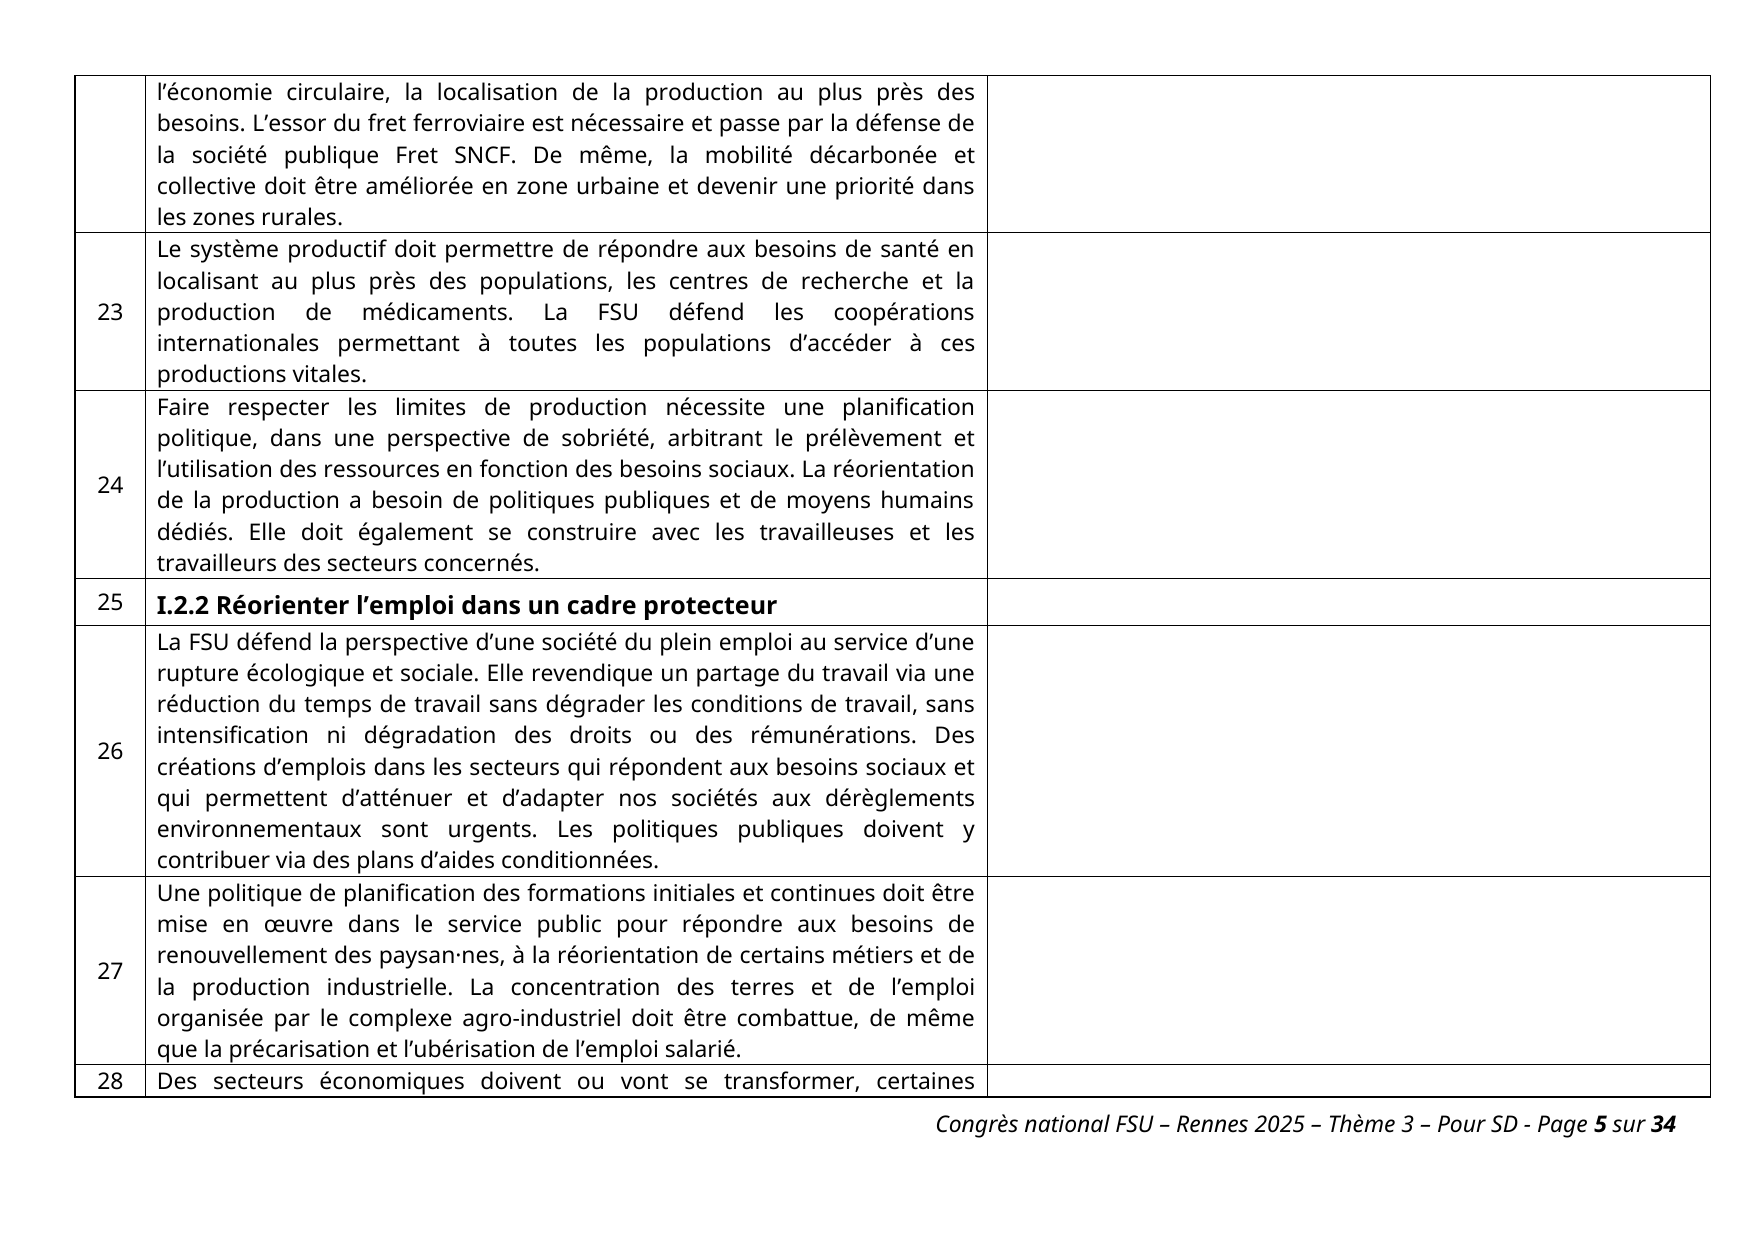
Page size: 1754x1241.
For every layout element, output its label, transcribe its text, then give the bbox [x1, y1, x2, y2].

table_cell 24 [76, 391, 145, 578]
table_cell [988, 579, 1710, 624]
table_cell l’économie circulaire, la localisation de la production au plus près des besoins. L’essor du fret ferroviaire est nécessaire et passe par la défense de la société publique Fret SNCF. De même, la mobilité décarbonée et collective doit être améliorée en zone urbaine et devenir une priorité dans les zones rurales. [146, 76, 987, 232]
table_cell 25 [76, 579, 145, 624]
table_cell I.2.2 Réorienter l’emploi dans un cadre protecteur [146, 579, 987, 624]
table_cell 27 [76, 877, 145, 1064]
table_cell Des secteurs économiques doivent ou vont se transformer, certaines [146, 1065, 987, 1096]
table_cell La FSU défend la perspective d’une société du plein emploi au service d’une rupture écologique et sociale. Elle revendique un partage du travail via une réduction du temps de travail sans dégrader les conditions de travail, sans intensification ni dégradation des droits ou des rémunérations. Des créations d’emplois dans les secteurs qui répondent aux besoins sociaux et qui permettent d’atténuer et d’adapter nos sociétés aux dérèglements environnementaux sont urgents. Les politiques publiques doivent y contribuer via des plans d’aides conditionnées. [146, 626, 987, 876]
table_cell Une politique de planification des formations initiales et continues doit être mise en œuvre dans le service public pour répondre aux besoins de renouvellement des paysan·nes, à la réorientation de certains métiers et de la production industrielle. La concentration des terres et de l’emploi organisée par le complexe agro-industriel doit être combattue, de même que la précarisation et l’ubérisation de l’emploi salarié. [146, 877, 987, 1064]
table_cell [988, 391, 1710, 578]
table_cell [988, 1065, 1710, 1096]
table_cell [988, 626, 1710, 876]
table_cell [988, 76, 1710, 232]
table_cell [988, 233, 1710, 389]
table_cell 28 [76, 1065, 145, 1096]
table_cell 23 [76, 233, 145, 389]
table_cell Le système productif doit permettre de répondre aux besoins de santé en localisant au plus près des populations, les centres de recherche et la production de médicaments. La FSU défend les coopérations internationales permettant à toutes les populations d’accéder à ces productions vitales. [146, 233, 987, 389]
table_cell [76, 76, 145, 232]
table_cell Faire respecter les limites de production nécessite une planification politique, dans une perspective de sobriété, arbitrant le prélèvement et l’utilisation des ressources en fonction des besoins sociaux. La réorientation de la production a besoin de politiques publiques et de moyens humains dédiés. Elle doit également se construire avec les travailleuses et les travailleurs des secteurs concernés. [146, 391, 987, 578]
table_cell [988, 877, 1710, 1064]
table_cell 26 [76, 626, 145, 876]
